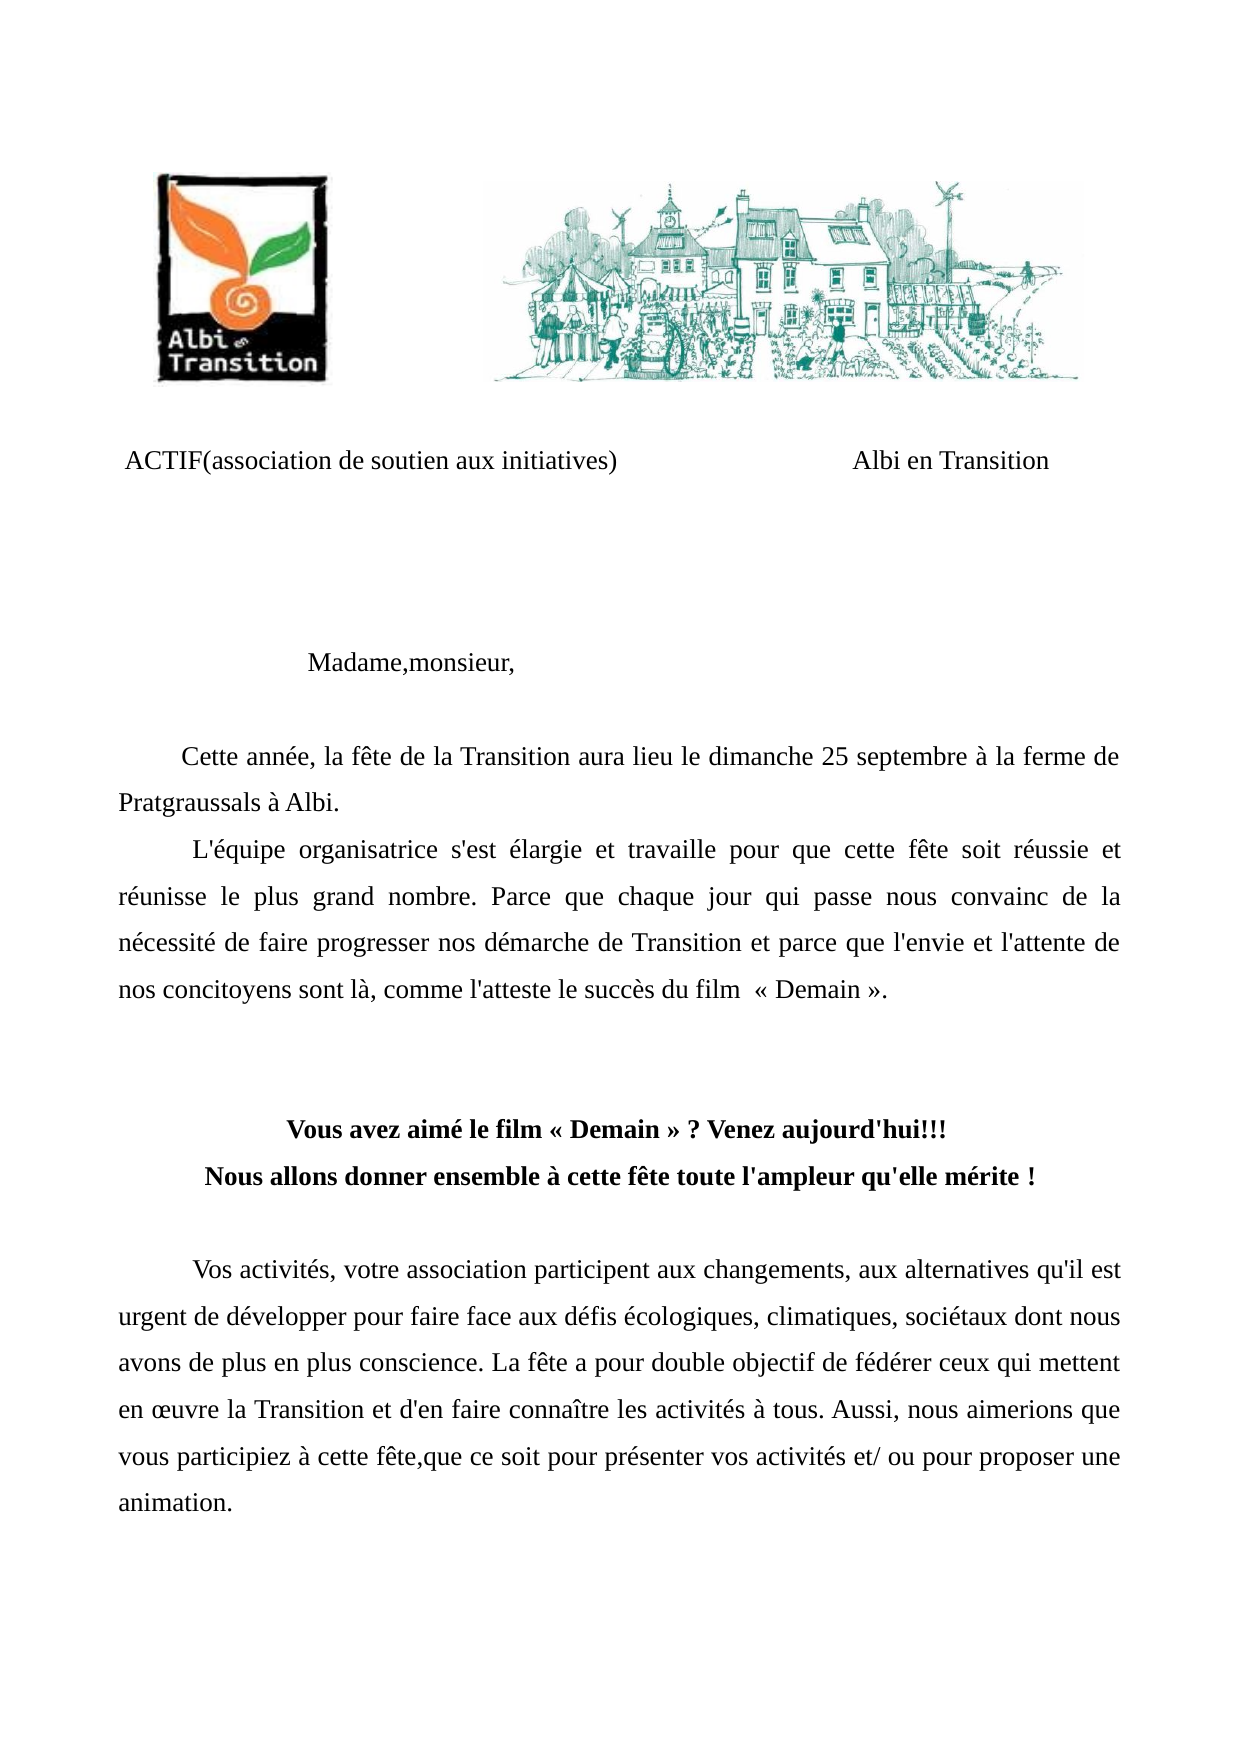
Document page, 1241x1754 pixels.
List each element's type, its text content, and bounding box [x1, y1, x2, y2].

picture [482, 181, 1085, 382]
text Vos activités, votre association participent aux changements, aux alternatives qu'il est urgent de développer pour faire face aux défis écologiques, climatiques, sociétaux dont nous avons de plus en plus conscience. La fête a pour double objectif de fédérer ceux qui mettent en œuvre la Transition et d'en faire connaître les activités à tous. Aussi, nous aimerions que vous participiez à cette fête,que ce soit pour présenter vos activités et/ ou pour proposer une animation. [118, 1253, 1122, 1518]
text Cette année, la fête de la Transition aura lieu le dimanche 25 septembre à la ferme de Pratgraussals à Albi. [118, 740, 1122, 818]
picture [153, 172, 333, 387]
text ACTIF(association de soutien aux initiatives) Albi en Transition [118, 444, 1122, 475]
text Nous allons donner ensemble à cette fête toute l'ampleur qu'elle mérite ! [118, 1160, 1122, 1191]
text Madame,monsieur, [118, 646, 1122, 678]
text Vous avez aimé le film « Demain » ? Venez aujourd'hui!!! [118, 1113, 1122, 1144]
text L'équipe organisatrice s'est élargie et travaille pour que cette fête soit réussie et réunisse le plus grand nombre. Parce que chaque jour qui passe nous convainc de la nécessité de faire progresser nos démarche de Transition et parce que l'envie et l'attente de nos concitoyens sont là, comme l'atteste le succès du film « Demain ». [118, 833, 1122, 1004]
